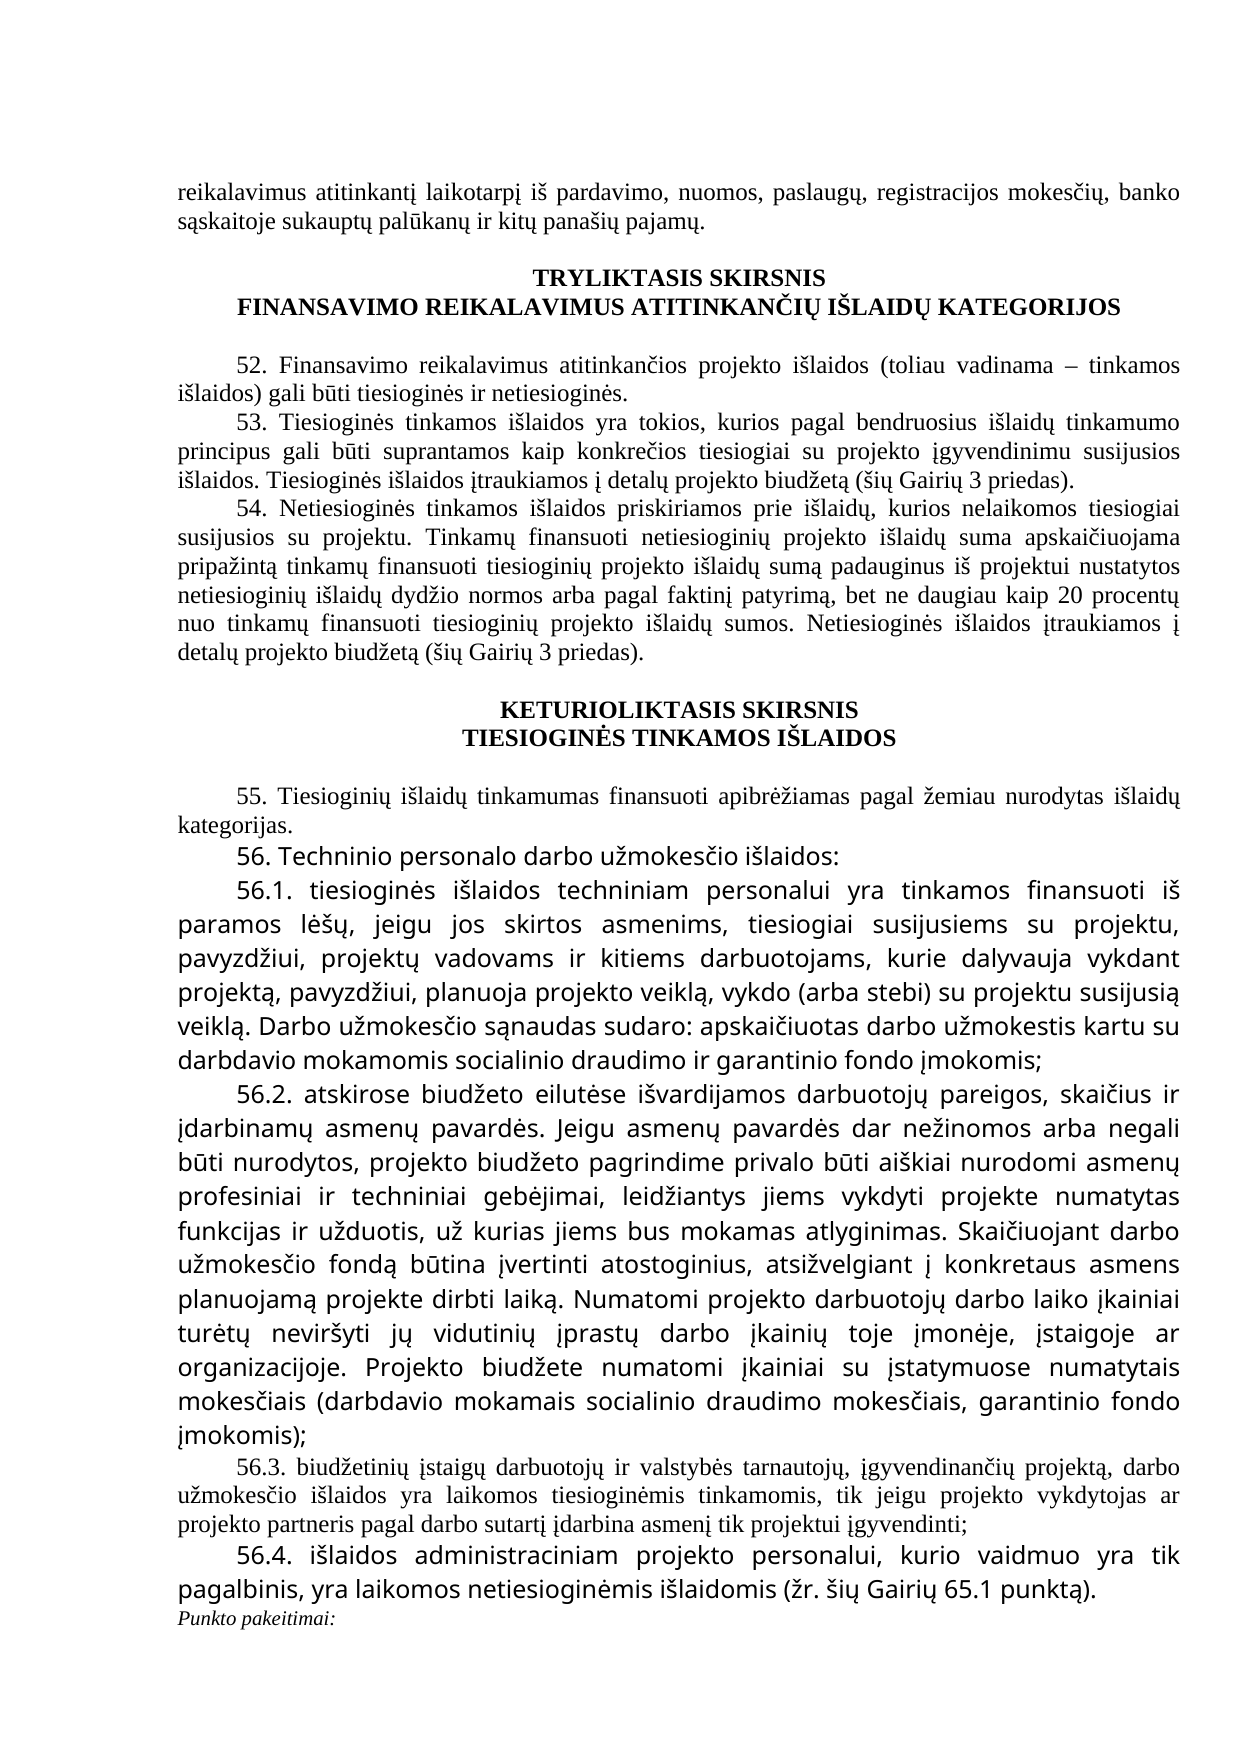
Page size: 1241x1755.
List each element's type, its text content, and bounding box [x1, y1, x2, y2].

text Punkto pakeitimai: [177, 1606, 1181, 1630]
text 56.3. biudžetinių įstaigų darbuotojų ir valstybės tarnautojų, įgyvendinančių projektą, darbo užmokesčio išlaidos yra laikomos tiesioginėmis tinkamomis, tik jeigu projekto vykdytojas ar projekto partneris pagal darbo sutartį įdarbina asmenį tik projektui įgyvendinti; [177, 1452, 1181, 1538]
text TRYLIKTASIS SKIRSNIS [177, 263, 1181, 292]
text 52. Finansavimo reikalavimus atitinkančios projekto išlaidos (toliau vadinama – tinkamos išlaidos) gali būti tiesioginės ir netiesioginės. [177, 350, 1181, 407]
text reikalavimus atitinkantį laikotarpį iš pardavimo, nuomos, paslaugų, registracijos mokesčių, banko sąskaitoje sukauptų palūkanų ir kitų panašių pajamų. [177, 177, 1181, 235]
text 55. Tiesioginių išlaidų tinkamumas finansuoti apibrėžiamas pagal žemiau nurodytas išlaidų kategorijas. [177, 781, 1181, 838]
text 53. Tiesioginės tinkamos išlaidos yra tokios, kurios pagal bendruosius išlaidų tinkamumo principus gali būti suprantamos kaip konkrečios tiesiogiai su projekto įgyvendinimu susijusios išlaidos. Tiesioginės išlaidos įtraukiamos į detalų projekto biudžetą (šių Gairių 3 priedas). [177, 407, 1181, 493]
text KETURIOLIKTASIS SKIRSNIS [177, 695, 1181, 723]
text 56. Techninio personalo darbo užmokesčio išlaidos: [177, 838, 1181, 872]
text 56.4. išlaidos administraciniam projekto personalui, kurio vaidmuo yra tik pagalbinis, yra laikomos netiesioginėmis išlaidomis (žr. šių Gairių 65.1 punktą). [177, 1538, 1181, 1606]
text TIESIOGINĖS TINKAMOS IŠLAIDOS [177, 723, 1181, 752]
text FINANSAVIMO REIKALAVIMUS ATITINKANČIŲ IŠLAIDŲ KATEGORIJOS [177, 292, 1181, 321]
text 54. Netiesioginės tinkamos išlaidos priskiriamos prie išlaidų, kurios nelaikomos tiesiogiai susijusios su projektu. Tinkamų finansuoti netiesioginių projekto išlaidų suma apskaičiuojama pripažintą tinkamų finansuoti tiesioginių projekto išlaidų sumą padauginus iš projektui nustatytos netiesioginių išlaidų dydžio normos arba pagal faktinį patyrimą, bet ne daugiau kaip 20 procentų nuo tinkamų finansuoti tiesioginių projekto išlaidų sumos. Netiesioginės išlaidos įtraukiamos į detalų projekto biudžetą (šių Gairių 3 priedas). [177, 493, 1181, 666]
text 56.1. tiesioginės išlaidos techniniam personalui yra tinkamos finansuoti iš paramos lėšų, jeigu jos skirtos asmenims, tiesiogiai susijusiems su projektu, pavyzdžiui, projektų vadovams ir kitiems darbuotojams, kurie dalyvauja vykdant projektą, pavyzdžiui, planuoja projekto veiklą, vykdo (arba stebi) su projektu susijusią veiklą. Darbo užmokesčio sąnaudas sudaro: apskaičiuotas darbo užmokestis kartu su darbdavio mokamomis socialinio draudimo ir garantinio fondo įmokomis; [177, 872, 1181, 1077]
text 56.2. atskirose biudžeto eilutėse išvardijamos darbuotojų pareigos, skaičius ir įdarbinamų asmenų pavardės. Jeigu asmenų pavardės dar nežinomos arba negali būti nurodytos, projekto biudžeto pagrindime privalo būti aiškiai nurodomi asmenų profesiniai ir techniniai gebėjimai, leidžiantys jiems vykdyti projekte numatytas funkcijas ir užduotis, už kurias jiems bus mokamas atlyginimas. Skaičiuojant darbo užmokesčio fondą būtina įvertinti atostoginius, atsižvelgiant į konkretaus asmens planuojamą projekte dirbti laiką. Numatomi projekto darbuotojų darbo laiko įkainiai turėtų neviršyti jų vidutinių įprastų darbo įkainių toje įmonėje, įstaigoje ar organizacijoje. Projekto biudžete numatomi įkainiai su įstatymuose numatytais mokesčiais (darbdavio mokamais socialinio draudimo mokesčiais, garantinio fondo įmokomis); [177, 1077, 1181, 1452]
